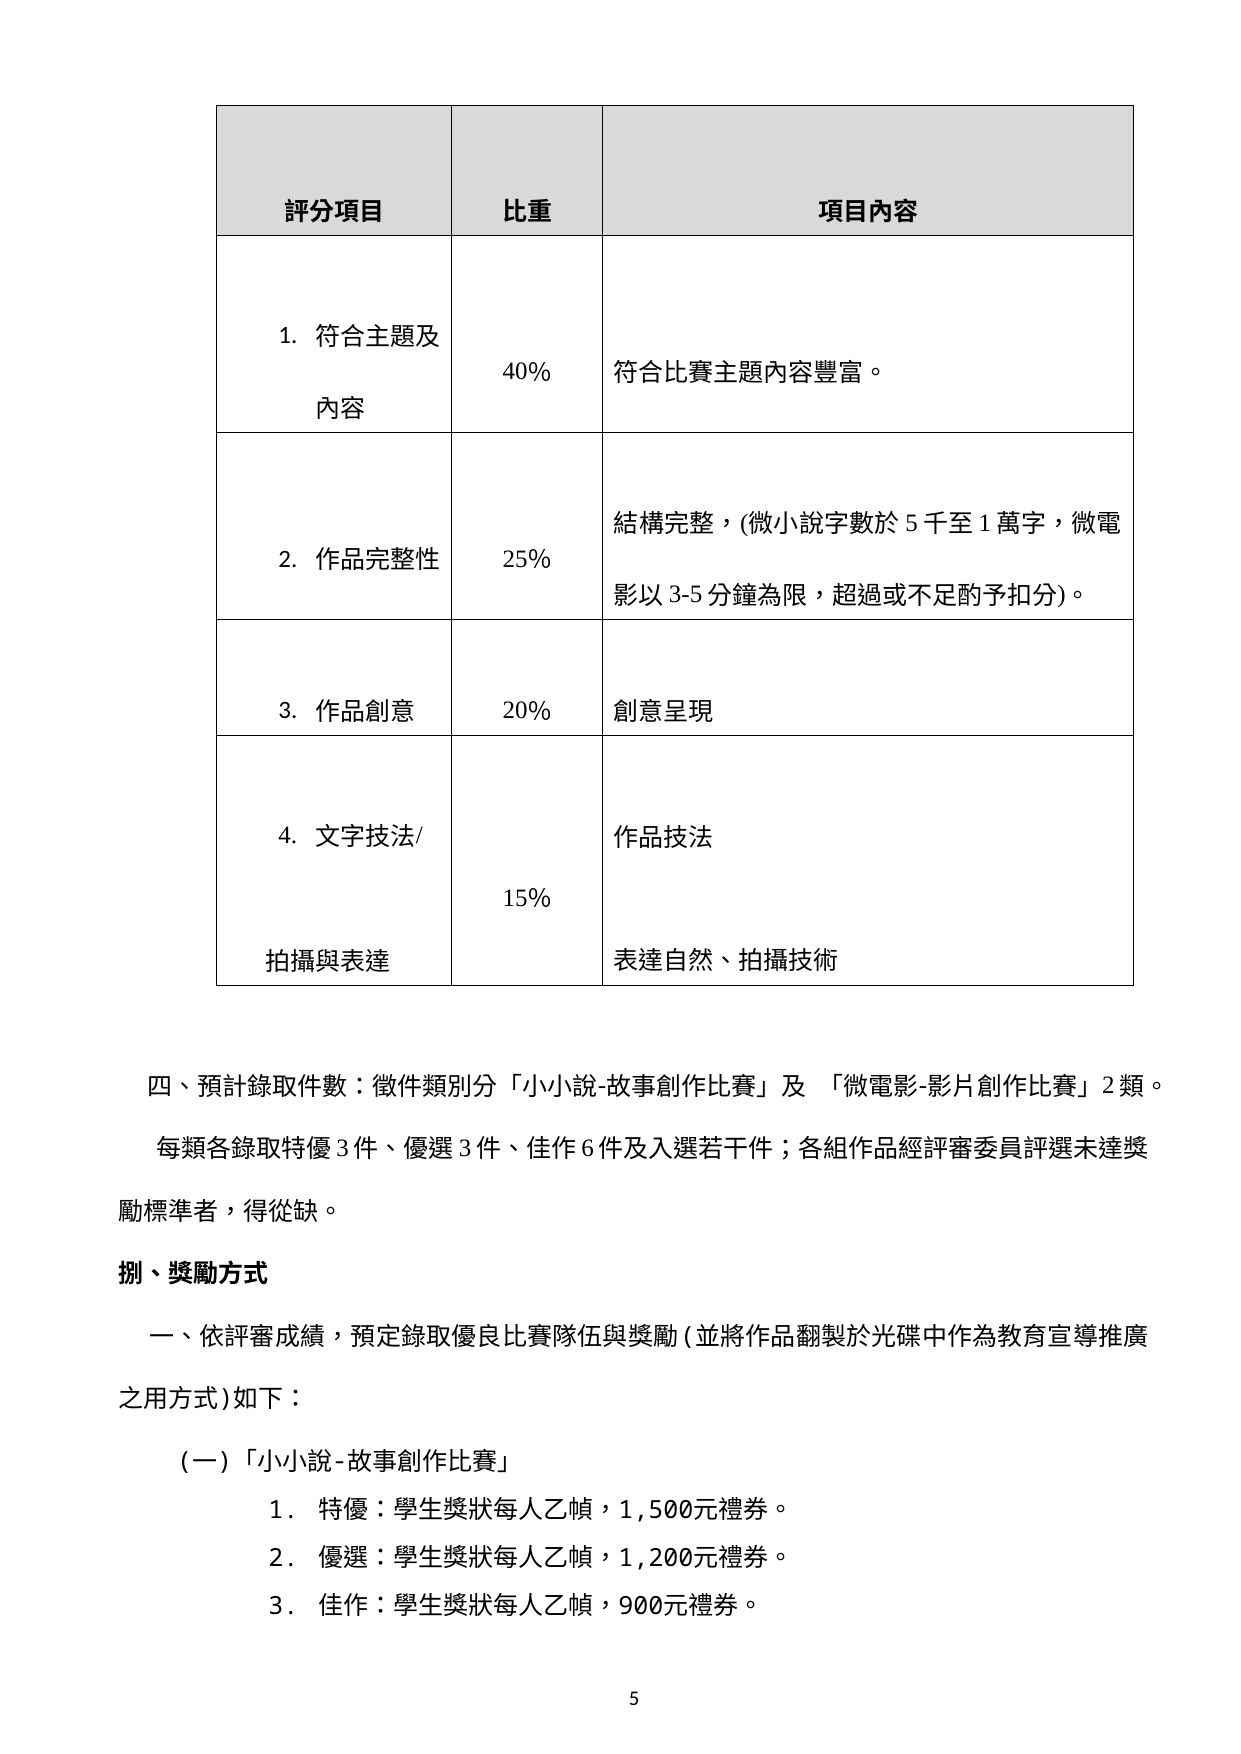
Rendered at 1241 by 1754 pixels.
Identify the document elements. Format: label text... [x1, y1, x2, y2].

list 特優：學生獎狀每人乙幀，1,500元禮券。 [268, 1480, 1150, 1528]
text 四、預計錄取件數：徵件類別分「小小說-故事創作比賽」及 「微電影-影片創作比賽」2類。 [118, 1043, 1150, 1105]
text 一、依評審成績，預定錄取優良比賽隊伍與獎勵(並將作品翻製於光碟中作為教育宣導推廣之用方式)如下： [118, 1293, 1150, 1418]
table_cell 25％ [452, 433, 602, 619]
table_cell 作品創意 [217, 620, 451, 735]
table_header 評分項目 [217, 106, 451, 235]
table_cell 符合比賽主題內容豐富。 [603, 236, 1133, 432]
table_cell 符合主題及內容 [217, 236, 451, 432]
table_header 比重 [452, 106, 602, 235]
list 佳作：學生獎狀每人乙幀，900元禮券。 [268, 1576, 1150, 1624]
text (一)「小小說-故事創作比賽」 [118, 1418, 1150, 1480]
text 捌、獎勵方式 [118, 1230, 1150, 1293]
table_header 項目內容 [603, 106, 1133, 235]
table_cell 20％ [452, 620, 602, 735]
table_cell 40％ [452, 236, 602, 432]
table_cell 結構完整，(微小說字數於5千至1萬字，微電影以3-5分鐘為限，超過或不足酌予扣分)。 [603, 433, 1133, 619]
text 每類各錄取特優3件、優選3件、佳作6件及入選若干件；各組作品經評審委員評選未達獎勵標準者，得從缺。 [118, 1105, 1150, 1230]
table_cell 15％ [452, 736, 602, 985]
table_cell 作品完整性 [217, 433, 451, 619]
table_cell 創意呈現 [603, 620, 1133, 735]
list 優選：學生獎狀每人乙幀，1,200元禮券。 [268, 1528, 1150, 1576]
table_cell 文字技法/ 拍攝與表達 [217, 736, 451, 985]
table_cell 作品技法 表達自然、拍攝技術 [603, 736, 1133, 985]
